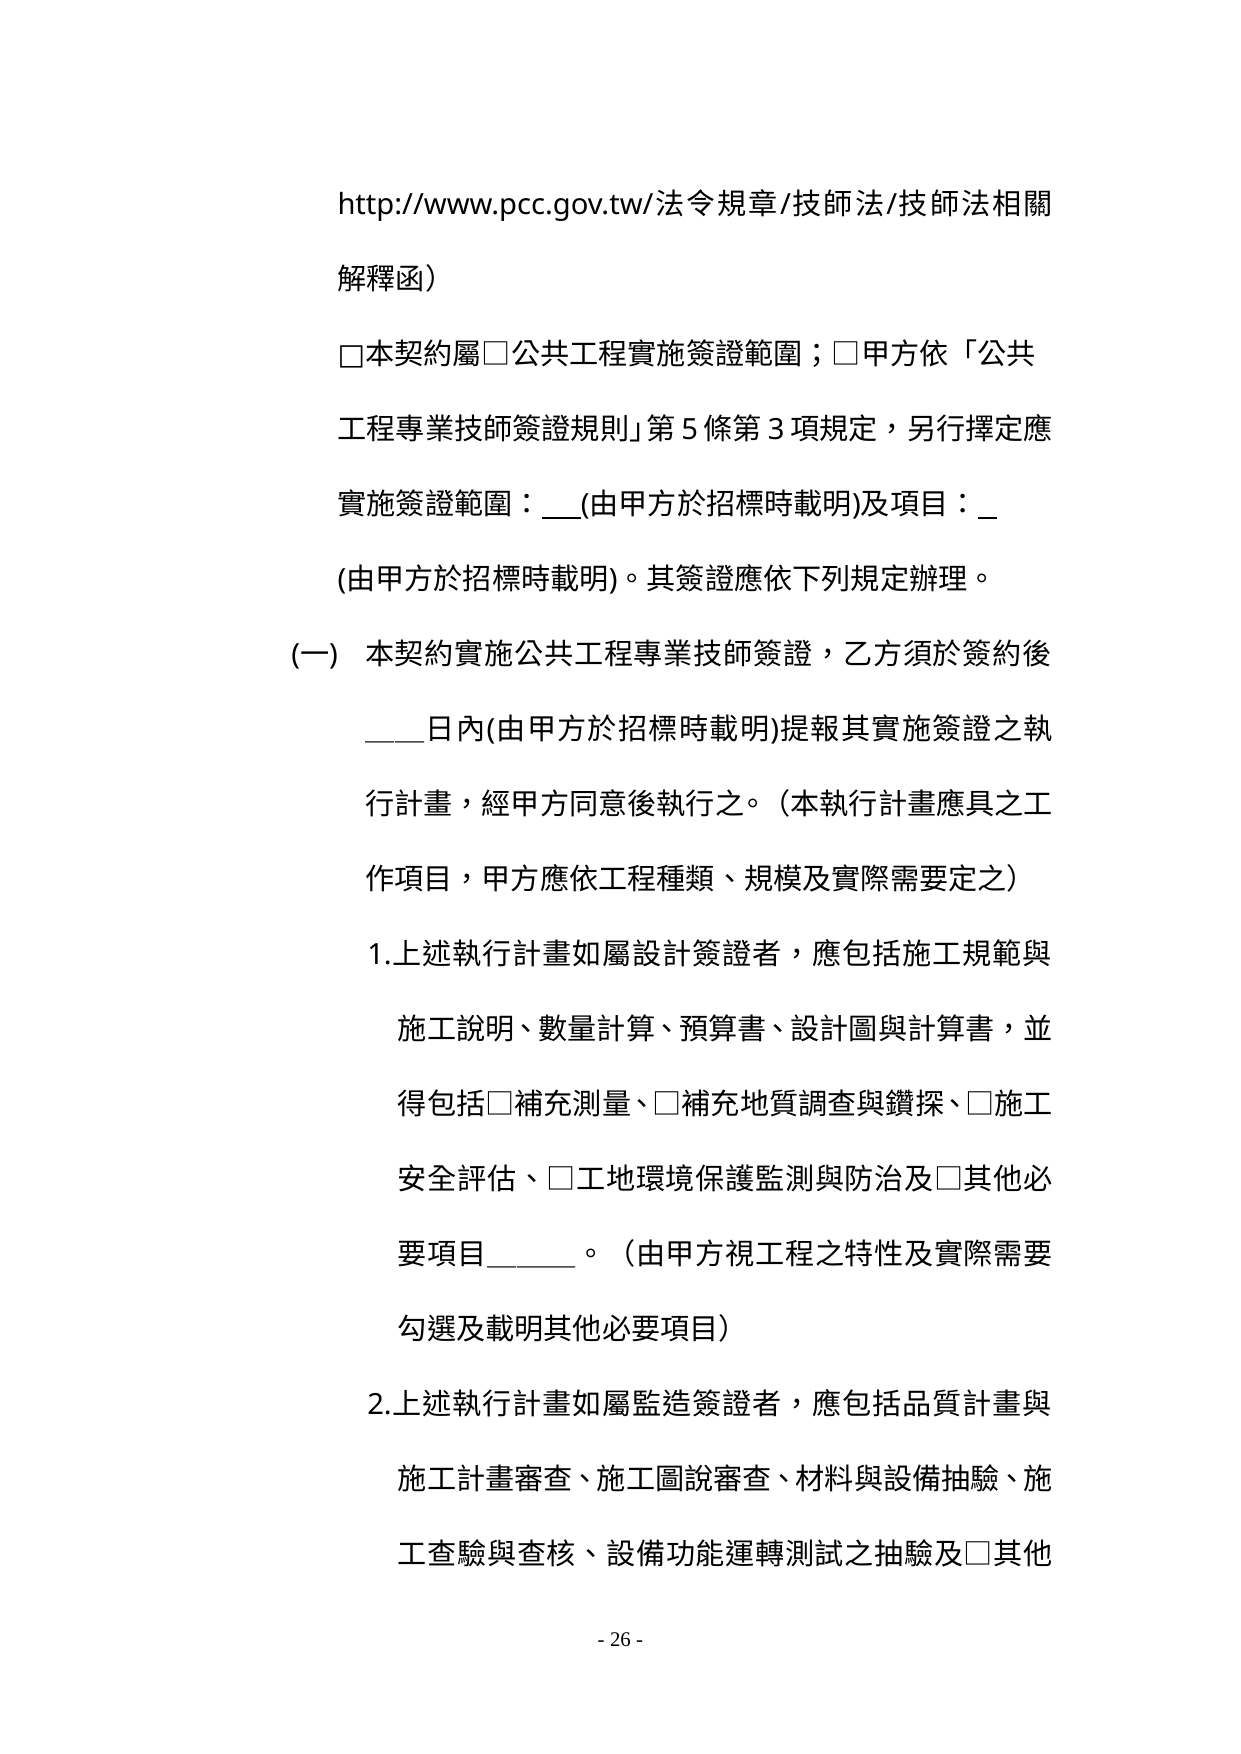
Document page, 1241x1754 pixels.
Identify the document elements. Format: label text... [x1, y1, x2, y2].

text 2.上述執行計畫如屬監造簽證者，應包括品質計畫與施工計畫審查、施工圖說審查、材料與設備抽驗、施工查驗與查核、設備功能運轉測試之抽驗及□其他 [367, 1364, 1053, 1589]
list 本契約實施公共工程專業技師簽證，乙方須於簽約後＿＿日內(由甲方於招標時載明)提報其實施簽證之執行計畫，經甲方同意後執行之。（本執行計畫應具之工作項目，甲方應依工程種類、規模及實際需要定之） [291, 614, 1053, 914]
text □本契約屬□公共工程實施簽證範圍；□甲方依「公共工程專業技師簽證規則」第5條第3項規定，另行擇定應實施簽證範圍： (由甲方於招標時載明)及項目： (由甲方於招標時載明)。其簽證應依下列規定辦理。 [337, 314, 1053, 614]
text http://www.pcc.gov.tw/法令規章/技師法/技師法相關解釋函） [337, 164, 1053, 314]
text 1.上述執行計畫如屬設計簽證者，應包括施工規範與施工說明、數量計算、預算書、設計圖與計算書，並得包括□補充測量、□補充地質調查與鑽探、□施工安全評估、□工地環境保護監測與防治及□其他必要項目＿＿＿。（由甲方視工程之特性及實際需要勾選及載明其他必要項目） [367, 914, 1053, 1364]
